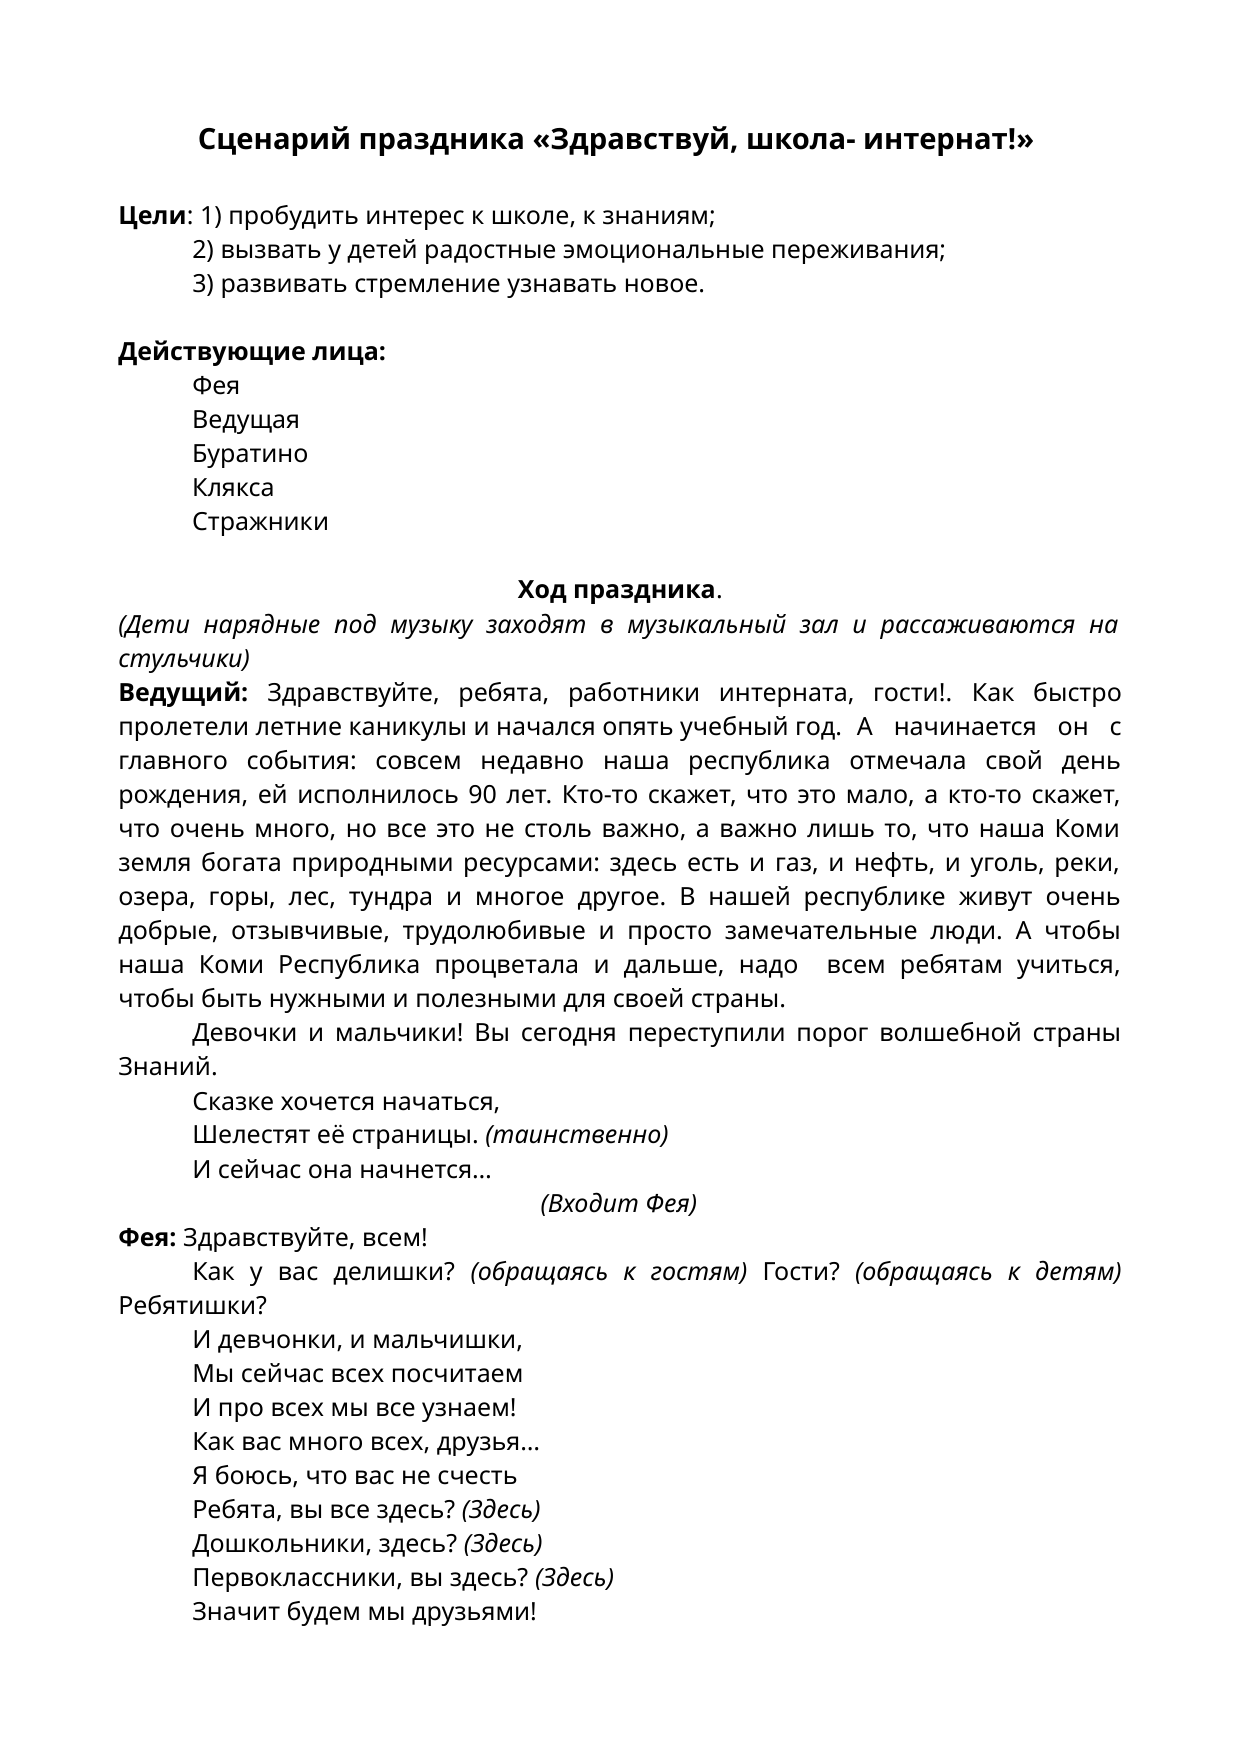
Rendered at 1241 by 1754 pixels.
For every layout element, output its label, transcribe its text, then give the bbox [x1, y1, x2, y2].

text Девочки и мальчики! Вы сегодня переступили порог волшебной страны Знаний. [118, 1015, 1122, 1083]
text Мы сейчас всех посчитаем [118, 1356, 1122, 1390]
text (Дети нарядные под музыку заходят в музыкальный зал и рассаживаются на стульчики) [118, 606, 1122, 674]
text И девчонки, и мальчишки, [118, 1322, 1122, 1356]
text Дошкольники, здесь? (Здесь) [118, 1526, 1122, 1560]
text Фея: Здравствуйте, всем! [118, 1219, 1122, 1253]
text Шелестят её страницы. (таинственно) [118, 1117, 1122, 1151]
text И сейчас она начнется… [118, 1151, 1122, 1185]
text Цели: 1) пробудить интерес к школе, к знаниям; [118, 197, 1122, 232]
text Как вас много всех, друзья… [118, 1424, 1122, 1458]
text Клякса [118, 470, 1122, 504]
text 2) вызвать у детей радостные эмоциональные переживания; [118, 232, 1122, 266]
text Сказке хочется начаться, [118, 1083, 1122, 1117]
text Сценарий праздника «Здравствуй, школа- интернат!» [118, 118, 1122, 158]
text (Входит Фея) [118, 1185, 1122, 1219]
text Ребята, вы все здесь? (Здесь) [118, 1492, 1122, 1526]
text Буратино [118, 436, 1122, 470]
text Как у вас делишки? (обращаясь к гостям) Гости? (обращаясь к детям) Ребятишки? [118, 1253, 1122, 1322]
text Действующие лица: [118, 334, 1122, 368]
text Я боюсь, что вас не счесть [118, 1458, 1122, 1492]
text Стражники [118, 504, 1122, 538]
text Ведущий: Здравствуйте, ребята, работники интерната, гости!. Как быстро пролетели летние каникулы и начался опять учебный год. А начинается он с главного события: совсем недавно наша республика отмечала свой день рождения, ей исполнилось 90 лет. Кто-то скажет, что это мало, а кто-то скажет, что очень много, но все это не столь важно, а важно лишь то, что наша Коми земля богата природными ресурсами: здесь есть и газ, и нефть, и уголь, реки, озера, горы, лес, тундра и многое другое. В нашей республике живут очень добрые, отзывчивые, трудолюбивые и просто замечательные люди. А чтобы наша Коми Республика процветала и дальше, надо всем ребятам учиться, чтобы быть нужными и полезными для своей страны. [118, 674, 1122, 1015]
text Ход праздника. [118, 572, 1122, 606]
text Ведущая [118, 402, 1122, 436]
text Фея [118, 368, 1122, 402]
text Первоклассники, вы здесь? (Здесь) [118, 1560, 1122, 1594]
text Значит будем мы друзьями! [118, 1594, 1122, 1628]
text 3) развивать стремление узнавать новое. [118, 266, 1122, 300]
text И про всех мы все узнаем! [118, 1390, 1122, 1424]
